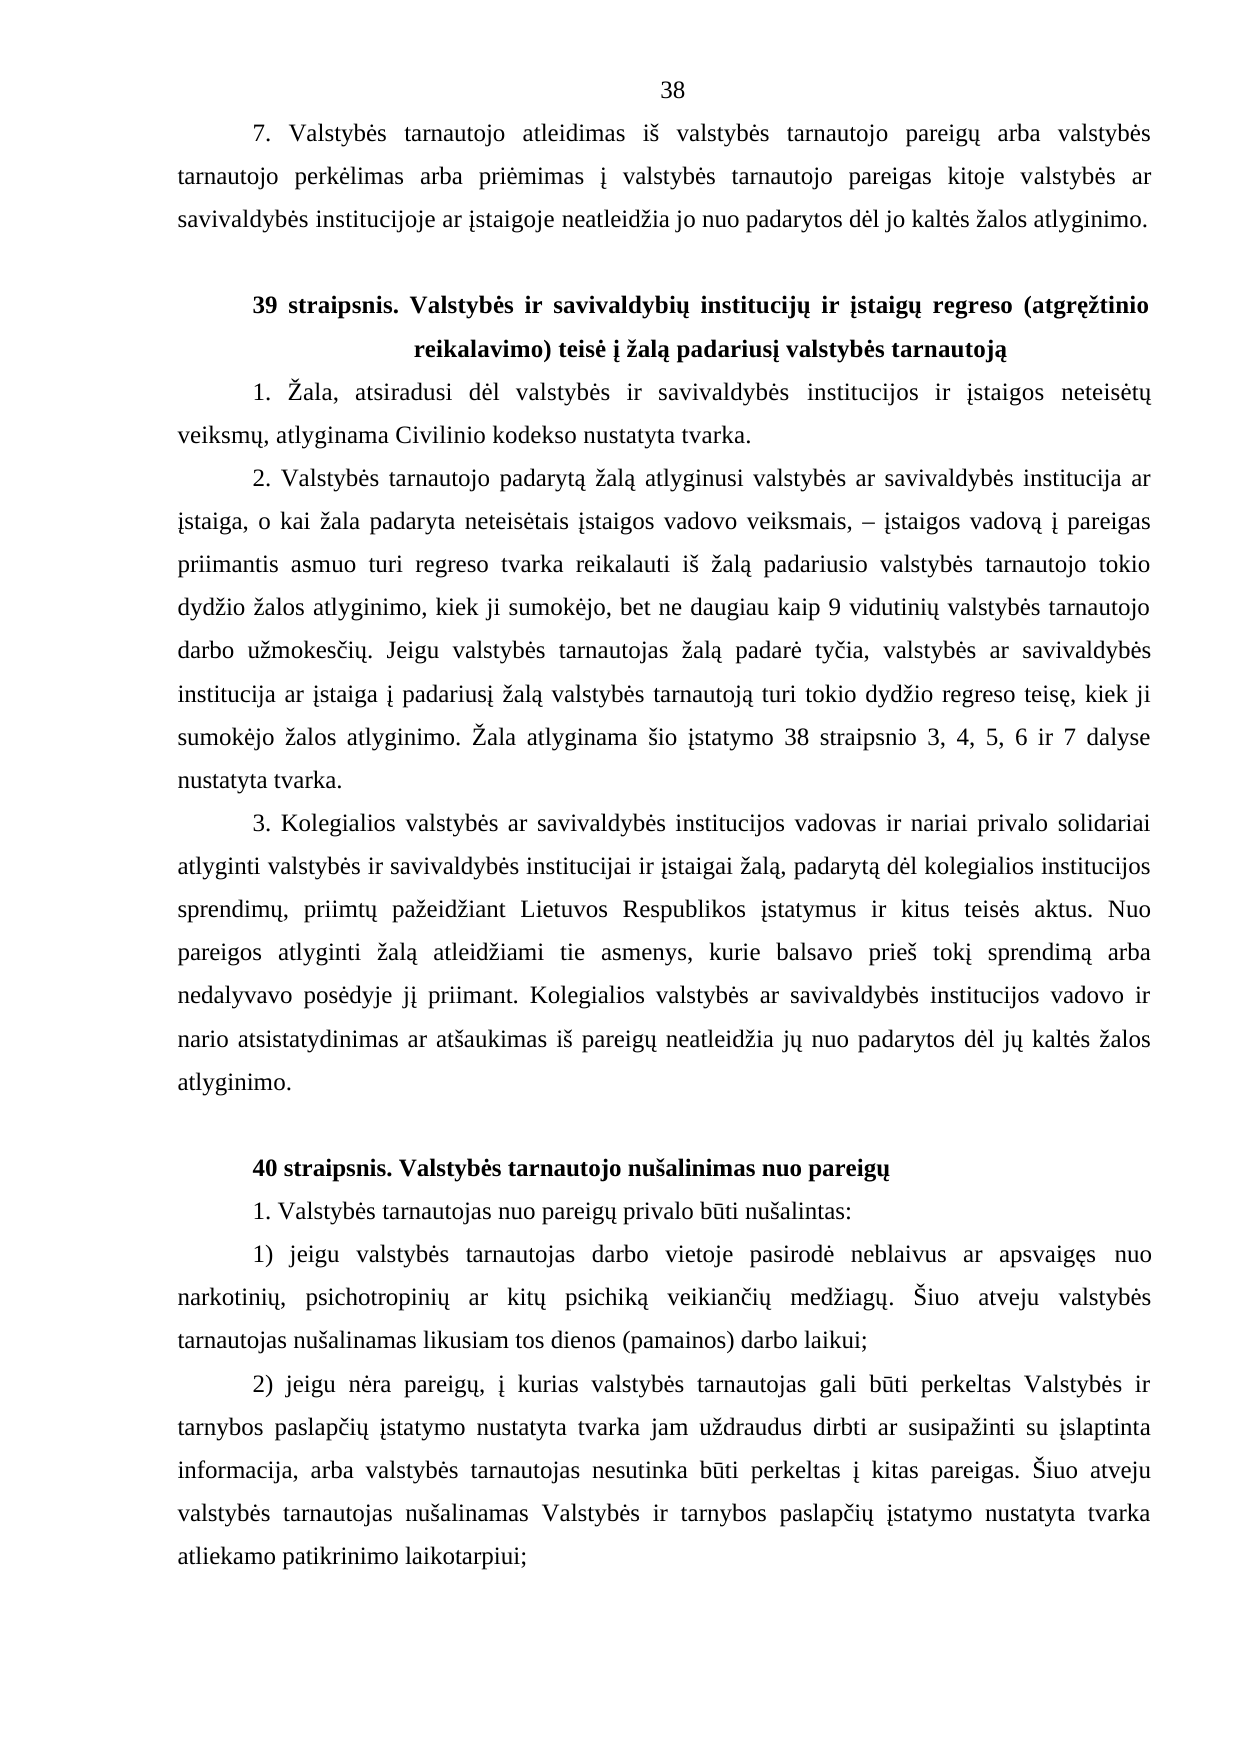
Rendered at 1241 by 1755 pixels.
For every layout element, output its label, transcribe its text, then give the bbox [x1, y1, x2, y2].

text 3. Kolegialios valstybės ar savivaldybės institucijos vadovas ir nariai privalo solidariai atlyginti valstybės ir savivaldybės institucijai ir įstaigai žalą, padarytą dėl kolegialios institucijos sprendimų, priimtų pažeidžiant Lietuvos Respublikos įstatymus ir kitus teisės aktus. Nuo pareigos atlyginti žalą atleidžiami tie asmenys, kurie balsavo prieš tokį sprendimą arba nedalyvavo posėdyje jį priimant. Kolegialios valstybės ar savivaldybės institucijos vadovo ir nario atsistatydinimas ar atšaukimas iš pareigų neatleidžia jų nuo padarytos dėl jų kaltės žalos atlyginimo. [177, 808, 1152, 1096]
text 1) jeigu valstybės tarnautojas darbo vietoje pasirodė neblaivus ar apsvaigęs nuo narkotinių, psichotropinių ar kitų psichiką veikiančių medžiagų. Šiuo atveju valstybės tarnautojas nušalinamas likusiam tos dienos (pamainos) darbo laikui; [177, 1239, 1152, 1354]
text 7. Valstybės tarnautojo atleidimas iš valstybės tarnautojo pareigų arba valstybės tarnautojo perkėlimas arba priėmimas į valstybės tarnautojo pareigas kitoje valstybės ar savivaldybės institucijoje ar įstaigoje neatleidžia jo nuo padarytos dėl jo kaltės žalos atlyginimo. [177, 118, 1152, 233]
text 39 straipsnis. Valstybės ir savivaldybių institucijų ir įstaigų regreso (atgręžtinio reikalavimo) teisė į žalą padariusį valstybės tarnautoją [252, 291, 1152, 362]
text 2) jeigu nėra pareigų, į kurias valstybės tarnautojas gali būti perkeltas Valstybės ir tarnybos paslapčių įstatymo nustatyta tvarka jam uždraudus dirbti ar susipažinti su įslaptinta informacija, arba valstybės tarnautojas nesutinka būti perkeltas į kitas pareigas. Šiuo atveju valstybės tarnautojas nušalinamas Valstybės ir tarnybos paslapčių įstatymo nustatyta tvarka atliekamo patikrinimo laikotarpiui; [177, 1369, 1152, 1570]
text 1. Valstybės tarnautojas nuo pareigų privalo būti nušalintas: [177, 1196, 1152, 1225]
text 1. Žala, atsiradusi dėl valstybės ir savivaldybės institucijos ir įstaigos neteisėtų veiksmų, atlyginama Civilinio kodekso nustatyta tvarka. [177, 377, 1152, 449]
text 2. Valstybės tarnautojo padarytą žalą atlyginusi valstybės ar savivaldybės institucija ar įstaiga, o kai žala padaryta neteisėtais įstaigos vadovo veiksmais, – įstaigos vadovą į pareigas priimantis asmuo turi regreso tvarka reikalauti iš žalą padariusio valstybės tarnautojo tokio dydžio žalos atlyginimo, kiek ji sumokėjo, bet ne daugiau kaip 9 vidutinių valstybės tarnautojo darbo užmokesčių. Jeigu valstybės tarnautojas žalą padarė tyčia, valstybės ar savivaldybės institucija ar įstaiga į padariusį žalą valstybės tarnautoją turi tokio dydžio regreso teisę, kiek ji sumokėjo žalos atlyginimo. Žala atlyginama šio įstatymo 38 straipsnio 3, 4, 5, 6 ir 7 dalyse nustatyta tvarka. [177, 463, 1152, 794]
text 40 straipsnis. Valstybės tarnautojo nušalinimas nuo pareigų [177, 1153, 1152, 1182]
